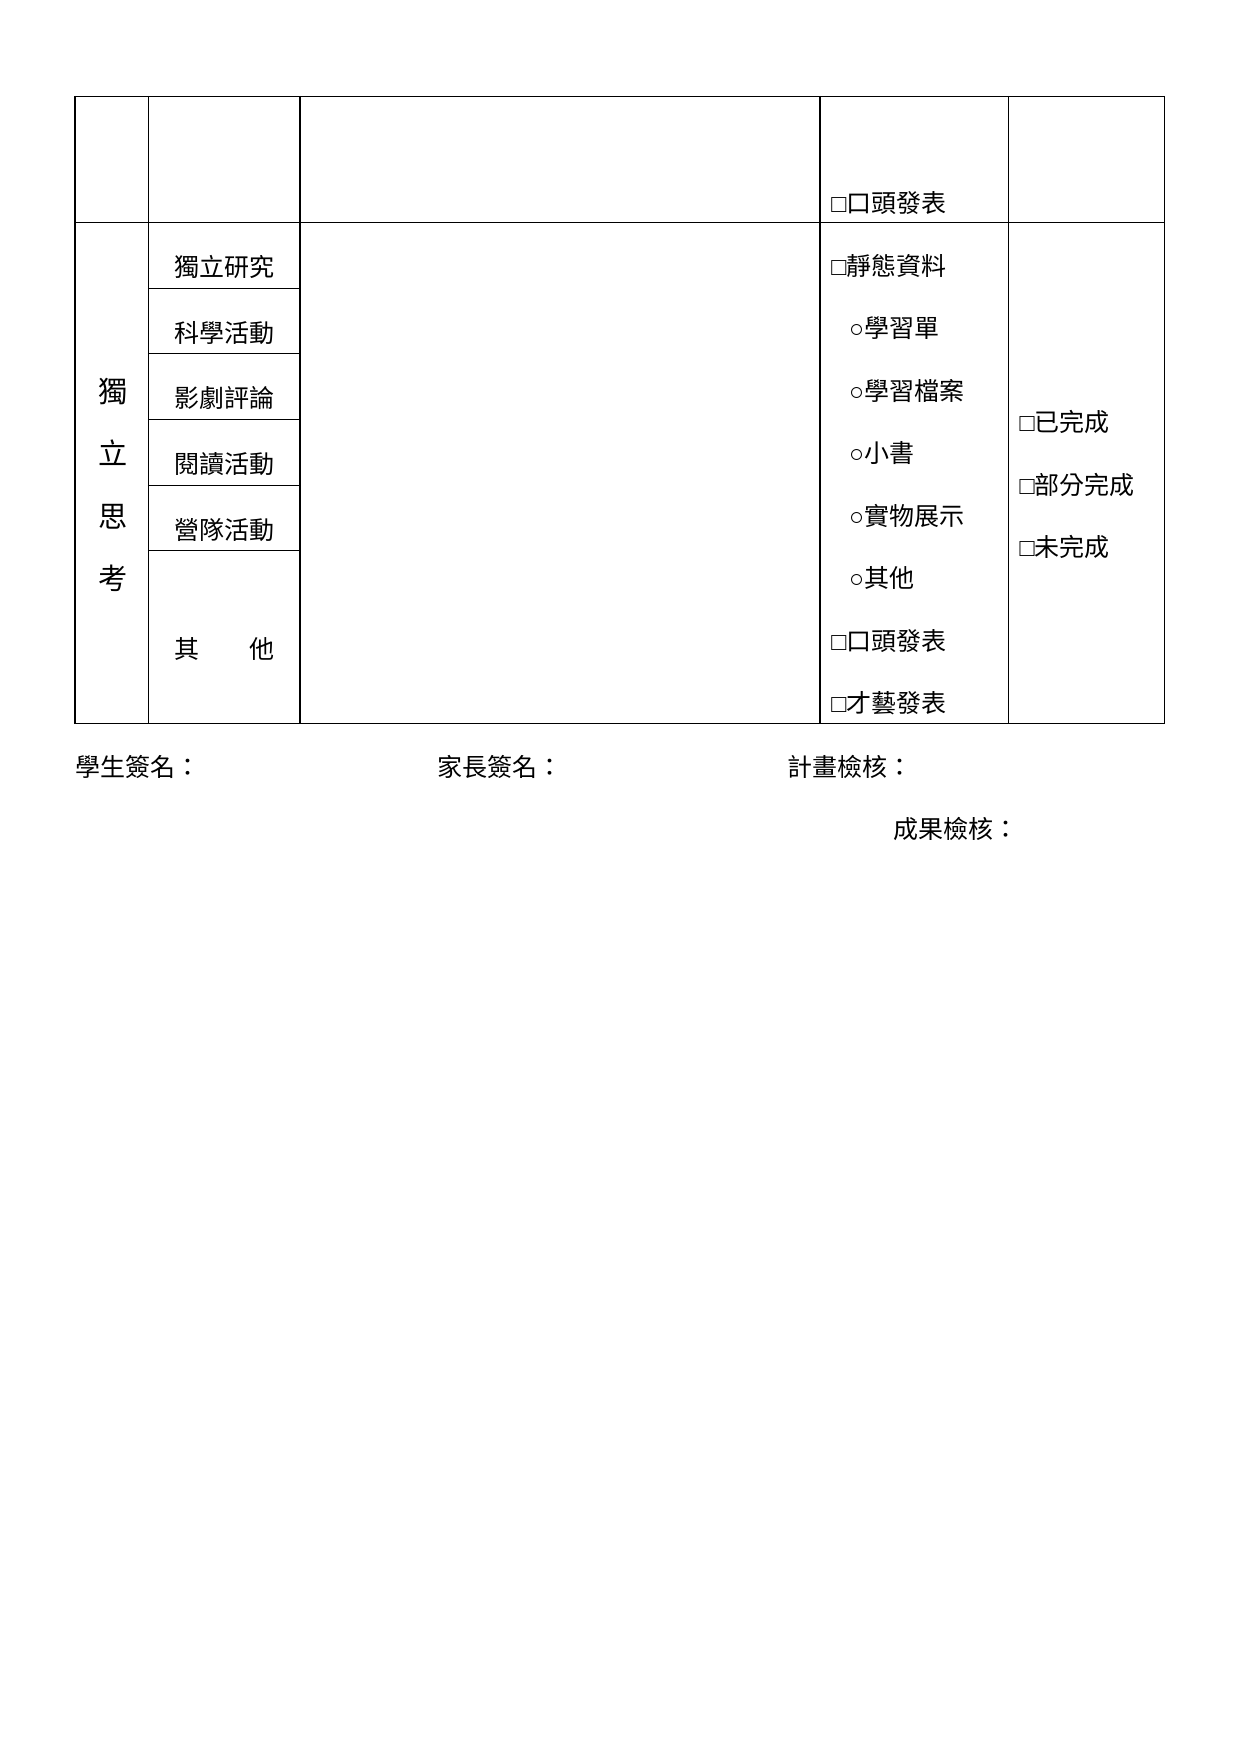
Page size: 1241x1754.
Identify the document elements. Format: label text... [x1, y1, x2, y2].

table_cell □靜態資料 ○學習單 ○學習檔案 ○小書 ○實物展示 ○其他 □口頭發表 □才藝發表 [821, 97, 1008, 222]
text 成果檢核： [75, 786, 1165, 849]
table_cell 獨立研究 [149, 223, 299, 287]
table_cell □靜態資料 ○學習單 ○學習檔案 ○小書 ○實物展示 ○其他 □口頭發表 □才藝發表 [821, 223, 1008, 723]
table_cell [301, 223, 819, 723]
table_cell [1009, 97, 1164, 222]
table_cell 其 他 [149, 551, 299, 723]
table_cell 影劇評論 [149, 354, 299, 419]
table_cell [301, 97, 819, 222]
text 學生簽名： 家長簽名： 計畫檢核： [75, 724, 1165, 786]
table_cell [76, 97, 148, 222]
table_cell 獨立思考 [76, 223, 148, 723]
table_cell 科學活動 [149, 289, 299, 353]
table_cell □已完成 □部分完成 □未完成 [1009, 223, 1164, 723]
table_cell 閱讀活動 [149, 420, 299, 485]
table_cell [149, 97, 299, 222]
table_cell 營隊活動 [149, 486, 299, 550]
